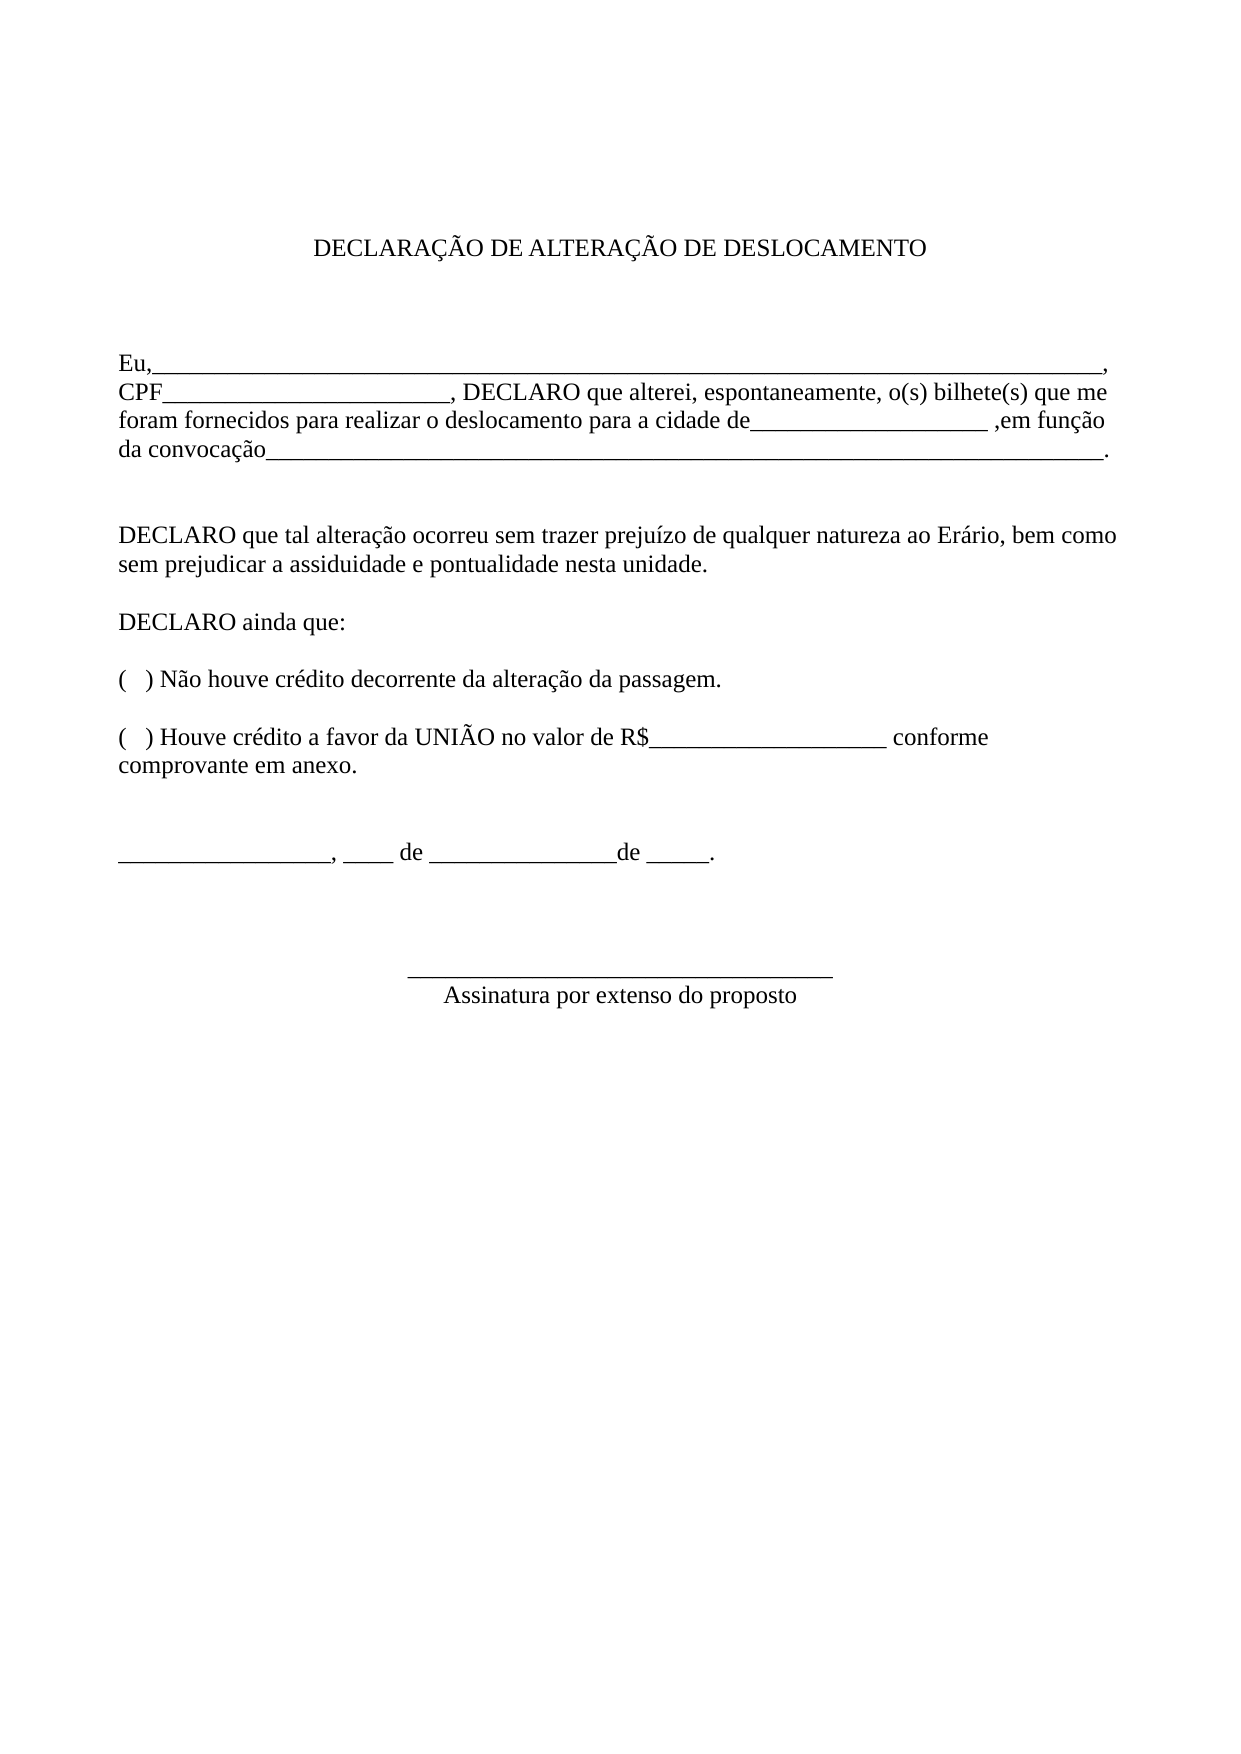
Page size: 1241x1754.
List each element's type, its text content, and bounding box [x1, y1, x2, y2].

text __________________________________ [118, 952, 1122, 981]
text _________________, ____ de _______________de _____. [118, 837, 1122, 866]
text DECLARO ainda que: [118, 607, 1122, 636]
text DECLARO que tal alteração ocorreu sem trazer prejuízo de qualquer natureza ao Erário, bem como sem prejudicar a assiduidade e pontualidade nesta unidade. [118, 521, 1122, 578]
text ( ) Houve crédito a favor da UNIÃO no valor de R$___________________ conforme comprovante em anexo. [118, 722, 1122, 779]
text Eu,____________________________________________________________________________,CPF_______________________, DECLARO que alterei, espontaneamente, o(s) bilhete(s) que me foram fornecidos para realizar o deslocamento para a cidade de___________________ ,em função da convocação___________________________________________________________________. [118, 348, 1122, 463]
text Assinatura por extenso do proposto [118, 981, 1122, 1009]
text ( ) Não houve crédito decorrente da alteração da passagem. [118, 664, 1122, 693]
text DECLARAÇÃO DE ALTERAÇÃO DE DESLOCAMENTO [118, 233, 1122, 262]
